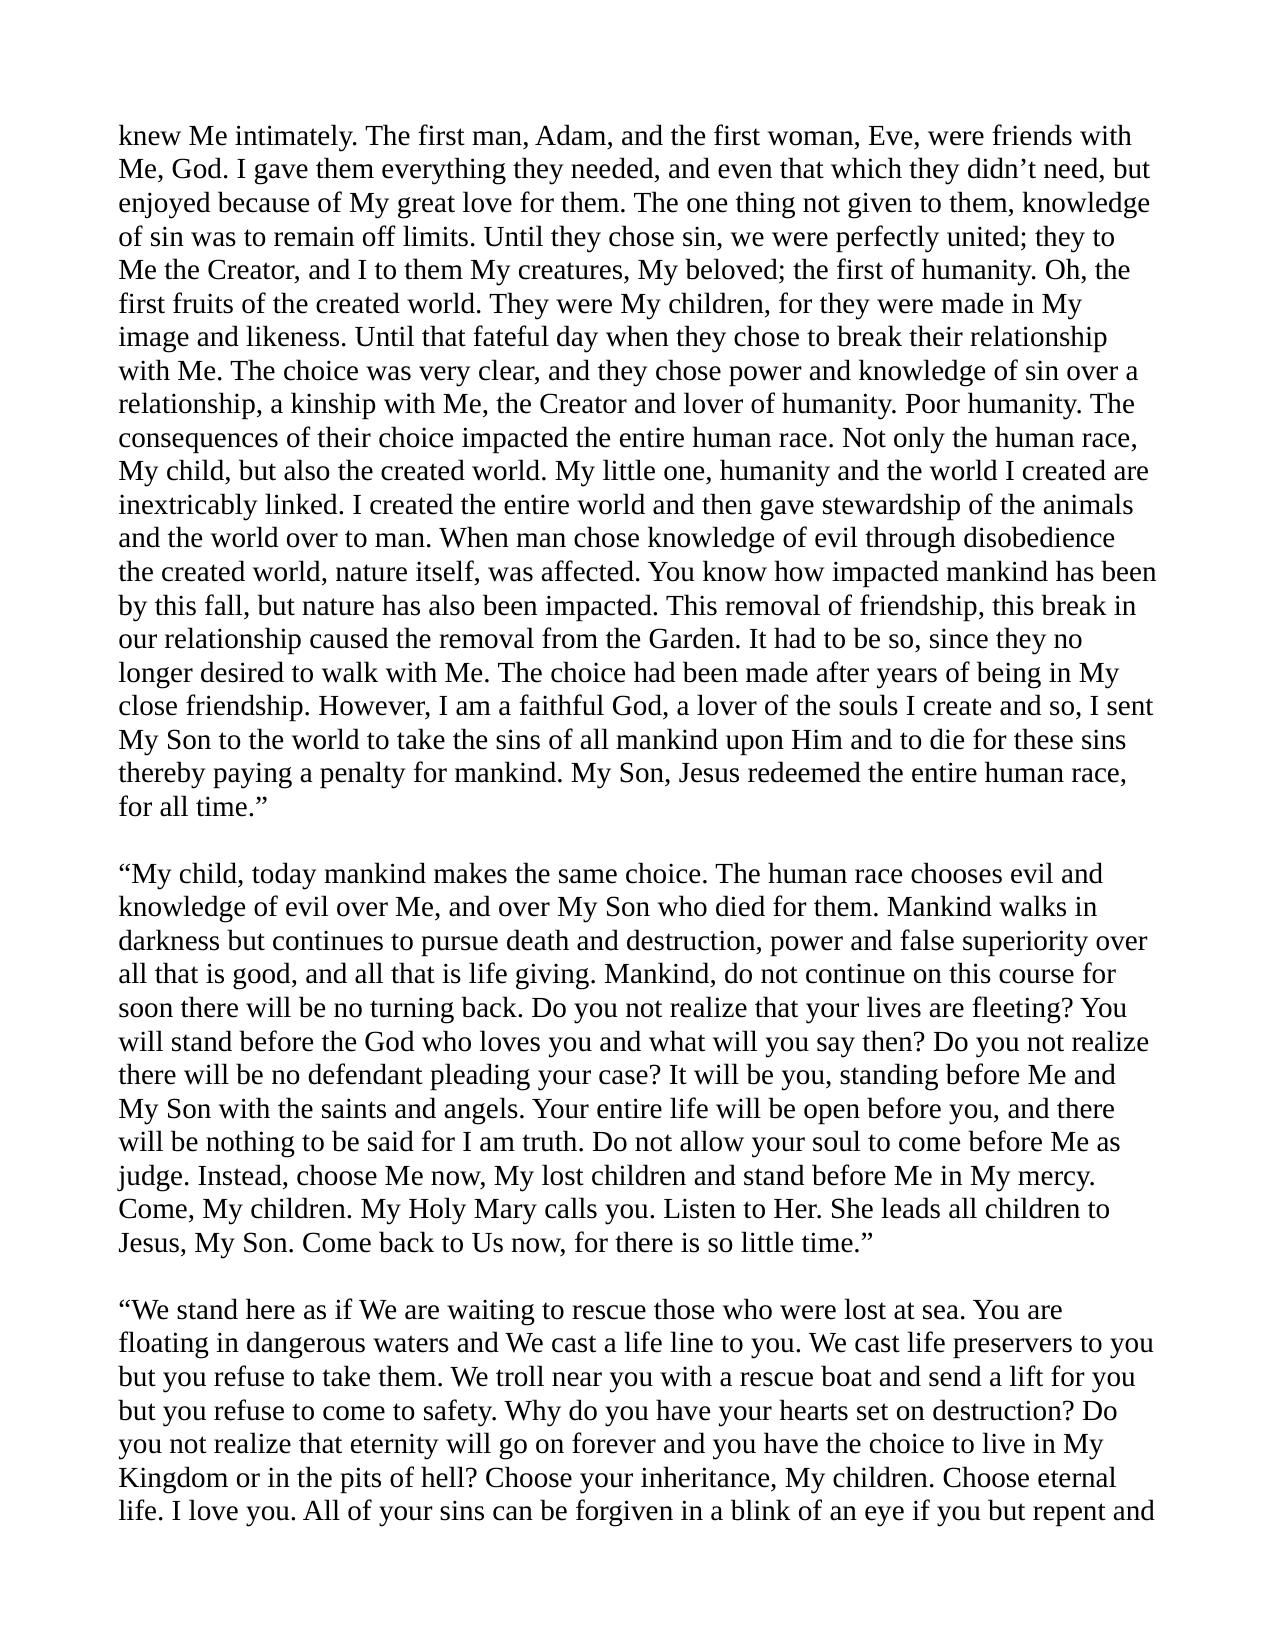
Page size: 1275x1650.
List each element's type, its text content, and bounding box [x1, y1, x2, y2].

text “My child, today mankind makes the same choice. The human race chooses evil and knowledge of evil over Me, and over My Son who died for them. Mankind walks in darkness but continues to pursue death and destruction, power and false superiority over all that is good, and all that is life giving. Mankind, do not continue on this course for soon there will be no turning back. Do you not realize that your lives are fleeting? You will stand before the God who loves you and what will you say then? Do you not realize there will be no defendant pleading your case? It will be you, standing before Me and My Son with the saints and angels. Your entire life will be open before you, and there will be nothing to be said for I am truth. Do not allow your soul to come before Me as judge. Instead, choose Me now, My lost children and stand before Me in My mercy. Come, My children. My Holy Mary calls you. Listen to Her. She leads all children to Jesus, My Son. Come back to Us now, for there is so little time.” [118, 856, 1157, 1258]
text “We stand here as if We are waiting to rescue those who were lost at sea. You are floating in dangerous waters and We cast a life line to you. We cast life preservers to you but you refuse to take them. We troll near you with a rescue boat and send a lift for you but you refuse to come to safety. Why do you have your hearts set on destruction? Do you not realize that eternity will go on forever and you have the choice to live in My Kingdom or in the pits of hell? Choose your inheritance, My children. Choose eternal life. I love you. All of your sins can be forgiven in a blink of an eye if you but repent and [118, 1292, 1157, 1527]
text knew Me intimately. The first man, Adam, and the first woman, Eve, were friends with Me, God. I gave them everything they needed, and even that which they didn’t need, but enjoyed because of My great love for them. The one thing not given to them, knowledge of sin was to remain off limits. Until they chose sin, we were perfectly united; they to Me the Creator, and I to them My creatures, My beloved; the first of humanity. Oh, the first fruits of the created world. They were My children, for they were made in My image and likeness. Until that fateful day when they chose to break their relationship with Me. The choice was very clear, and they chose power and knowledge of sin over a relationship, a kinship with Me, the Creator and lover of humanity. Poor humanity. The consequences of their choice impacted the entire human race. Not only the human race, My child, but also the created world. My little one, humanity and the world I created are inextricably linked. I created the entire world and then gave stewardship of the animals and the world over to man. When man chose knowledge of evil through disobedience the created world, nature itself, was affected. You know how impacted mankind has been by this fall, but nature has also been impacted. This removal of friendship, this break in our relationship caused the removal from the Garden. It had to be so, since they no longer desired to walk with Me. The choice had been made after years of being in My close friendship. However, I am a faithful God, a lover of the souls I create and so, I sent My Son to the world to take the sins of all mankind upon Him and to die for these sins thereby paying a penalty for mankind. My Son, Jesus redeemed the entire human race, for all time.” [118, 118, 1157, 822]
